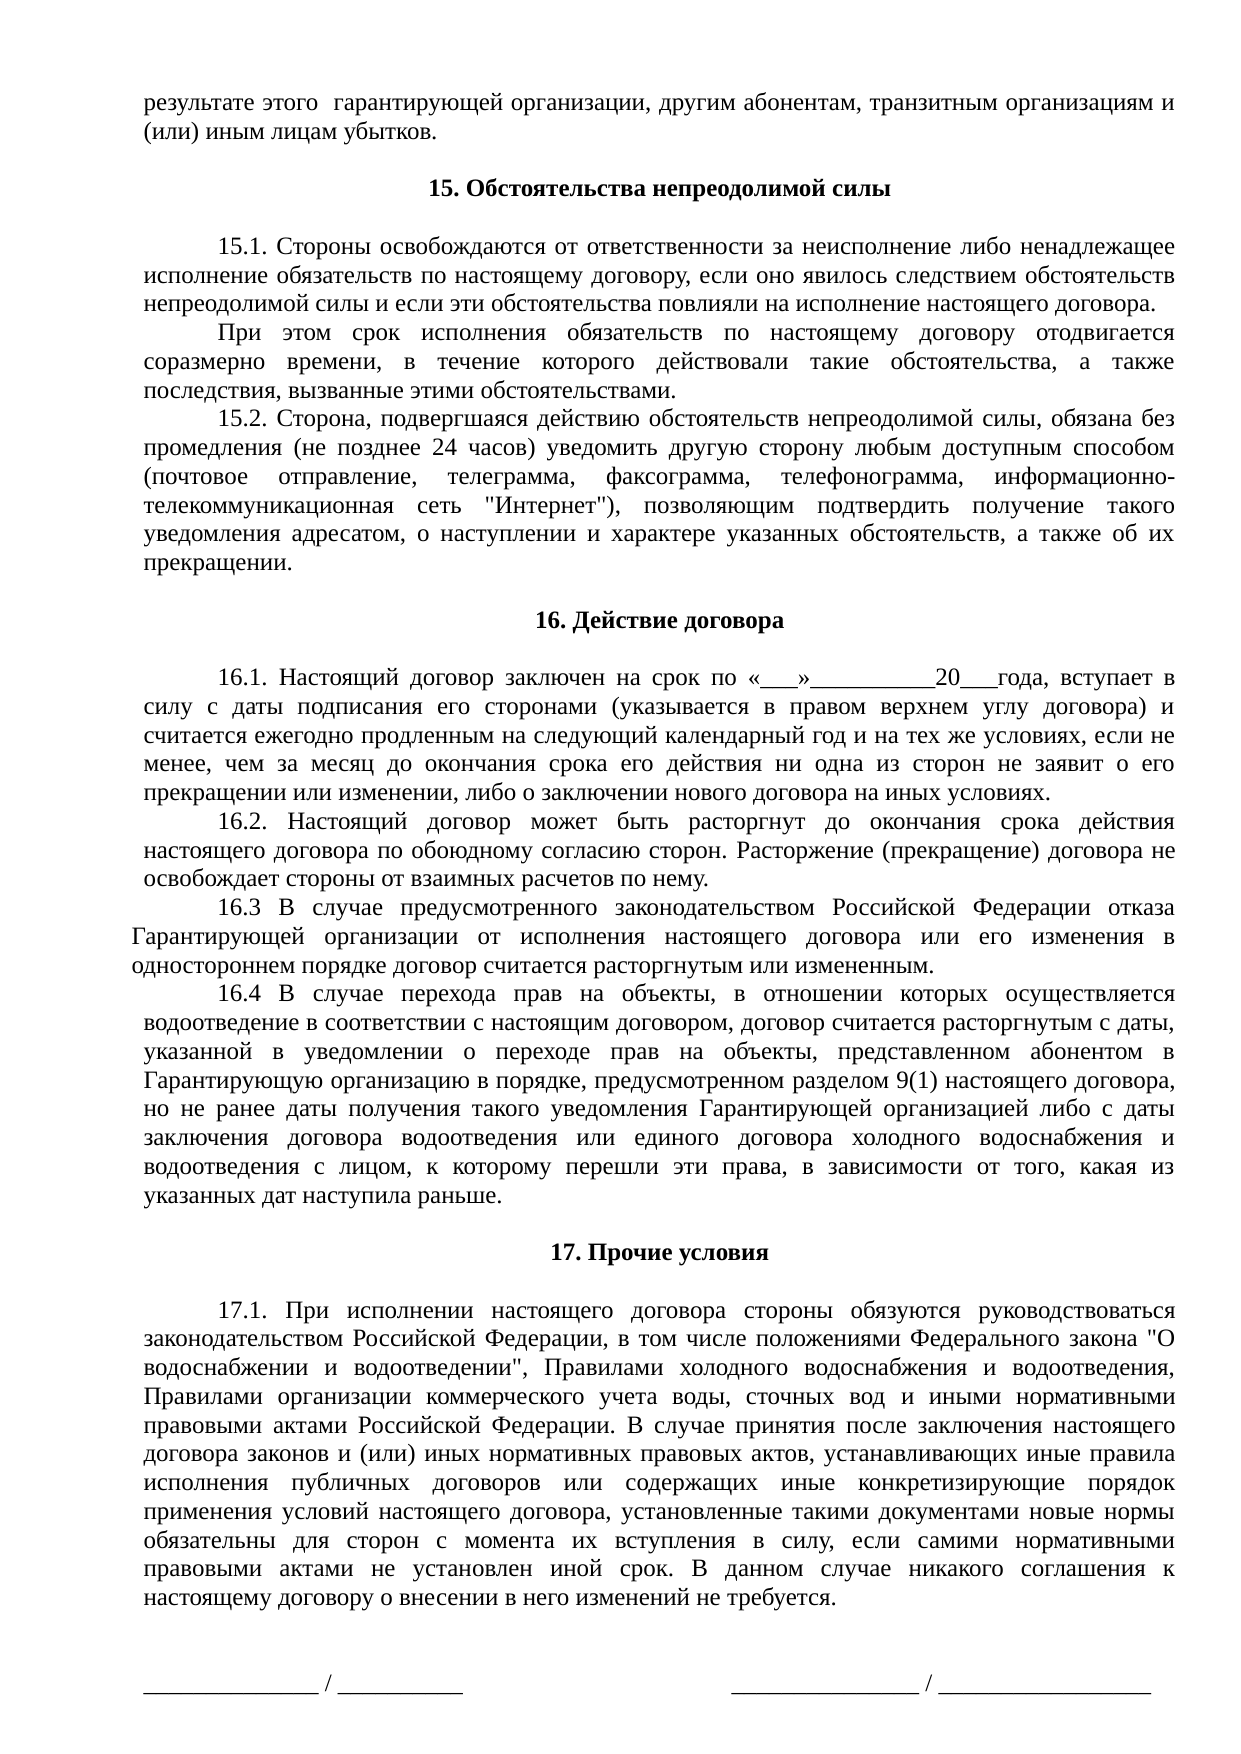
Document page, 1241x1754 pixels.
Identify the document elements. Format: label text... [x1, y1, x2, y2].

text 15.2. Сторона, подвергшаяся действию обстоятельств непреодолимой силы, обязана без промедления (не позднее 24 часов) уведомить другую сторону любым доступным способом (почтовое отправление, телеграмма, факсограмма, телефонограмма, информационно-телекоммуникационная сеть "Интернет"), позволяющим подтвердить получение такого уведомления адресатом, о наступлении и характере указанных обстоятельств, а также об их прекращении. [143, 403, 1176, 576]
text результате этого гарантирующей организации, другим абонентам, транзитным организациям и (или) иным лицам убытков. [143, 87, 1176, 145]
text 17.1. При исполнении настоящего договора стороны обязуются руководствоваться законодательством Российской Федерации, в том числе положениями Федерального закона "О водоснабжении и водоотведении", Правилами холодного водоснабжения и водоотведения, Правилами организации коммерческого учета воды, сточных вод и иными нормативными правовыми актами Российской Федерации. В случае принятия после заключения настоящего договора законов и (или) иных нормативных правовых актов, устанавливающих иные правила исполнения публичных договоров или содержащих иные конкретизирующие порядок применения условий настоящего договора, установленные такими документами новые нормы обязательны для сторон с момента их вступления в силу, если самими нормативными правовыми актами не установлен иной срок. В данном случае никакого соглашения к настоящему договору о внесении в него изменений не требуется. [143, 1295, 1176, 1611]
text 15. Обстоятельства непреодолимой силы [143, 173, 1176, 202]
text 16.2. Настоящий договор может быть расторгнут до окончания срока действия настоящего договора по обоюдному согласию сторон. Расторжение (прекращение) договора не освобождает стороны от взаимных расчетов по нему. [143, 806, 1176, 892]
text 16.3 В случае предусмотренного законодательством Российской Федерации отказа Гарантирующей организации от исполнения настоящего договора или его изменения в одностороннем порядке договор считается расторгнутым или измененным. [108, 892, 1176, 978]
text 17. Прочие условия [143, 1237, 1176, 1266]
text 16. Действие договора [143, 605, 1176, 633]
text При этом срок исполнения обязательств по настоящему договору отодвигается соразмерно времени, в течение которого действовали такие обстоятельства, а также последствия, вызванные этими обстоятельствами. [143, 317, 1176, 403]
text 15.1. Стороны освобождаются от ответственности за неисполнение либо ненадлежащее исполнение обязательств по настоящему договору, если оно явилось следствием обстоятельств непреодолимой силы и если эти обстоятельства повлияли на исполнение настоящего договора. [143, 231, 1176, 317]
text 16.1. Настоящий договор заключен на срок по «___»__________20___года, вступает в силу с даты подписания его сторонами (указывается в правом верхнем углу договора) и считается ежегодно продленным на следующий календарный год и на тех же условиях, если не менее, чем за месяц до окончания срока его действия ни одна из сторон не заявит о его прекращении или изменении, либо о заключении нового договора на иных условиях. [143, 662, 1176, 806]
text 16.4 В случае перехода прав на объекты, в отношении которых осуществляется водоотведение в соответствии с настоящим договором, договор считается расторгнутым с даты, указанной в уведомлении о переходе прав на объекты, представленном абонентом в Гарантирующую организацию в порядке, предусмотренном разделом 9(1) настоящего договора, но не ранее даты получения такого уведомления Гарантирующей организацией либо с даты заключения договора водоотведения или единого договора холодного водоснабжения и водоотведения с лицом, к которому перешли эти права, в зависимости от того, какая из указанных дат наступила раньше. [143, 978, 1176, 1208]
